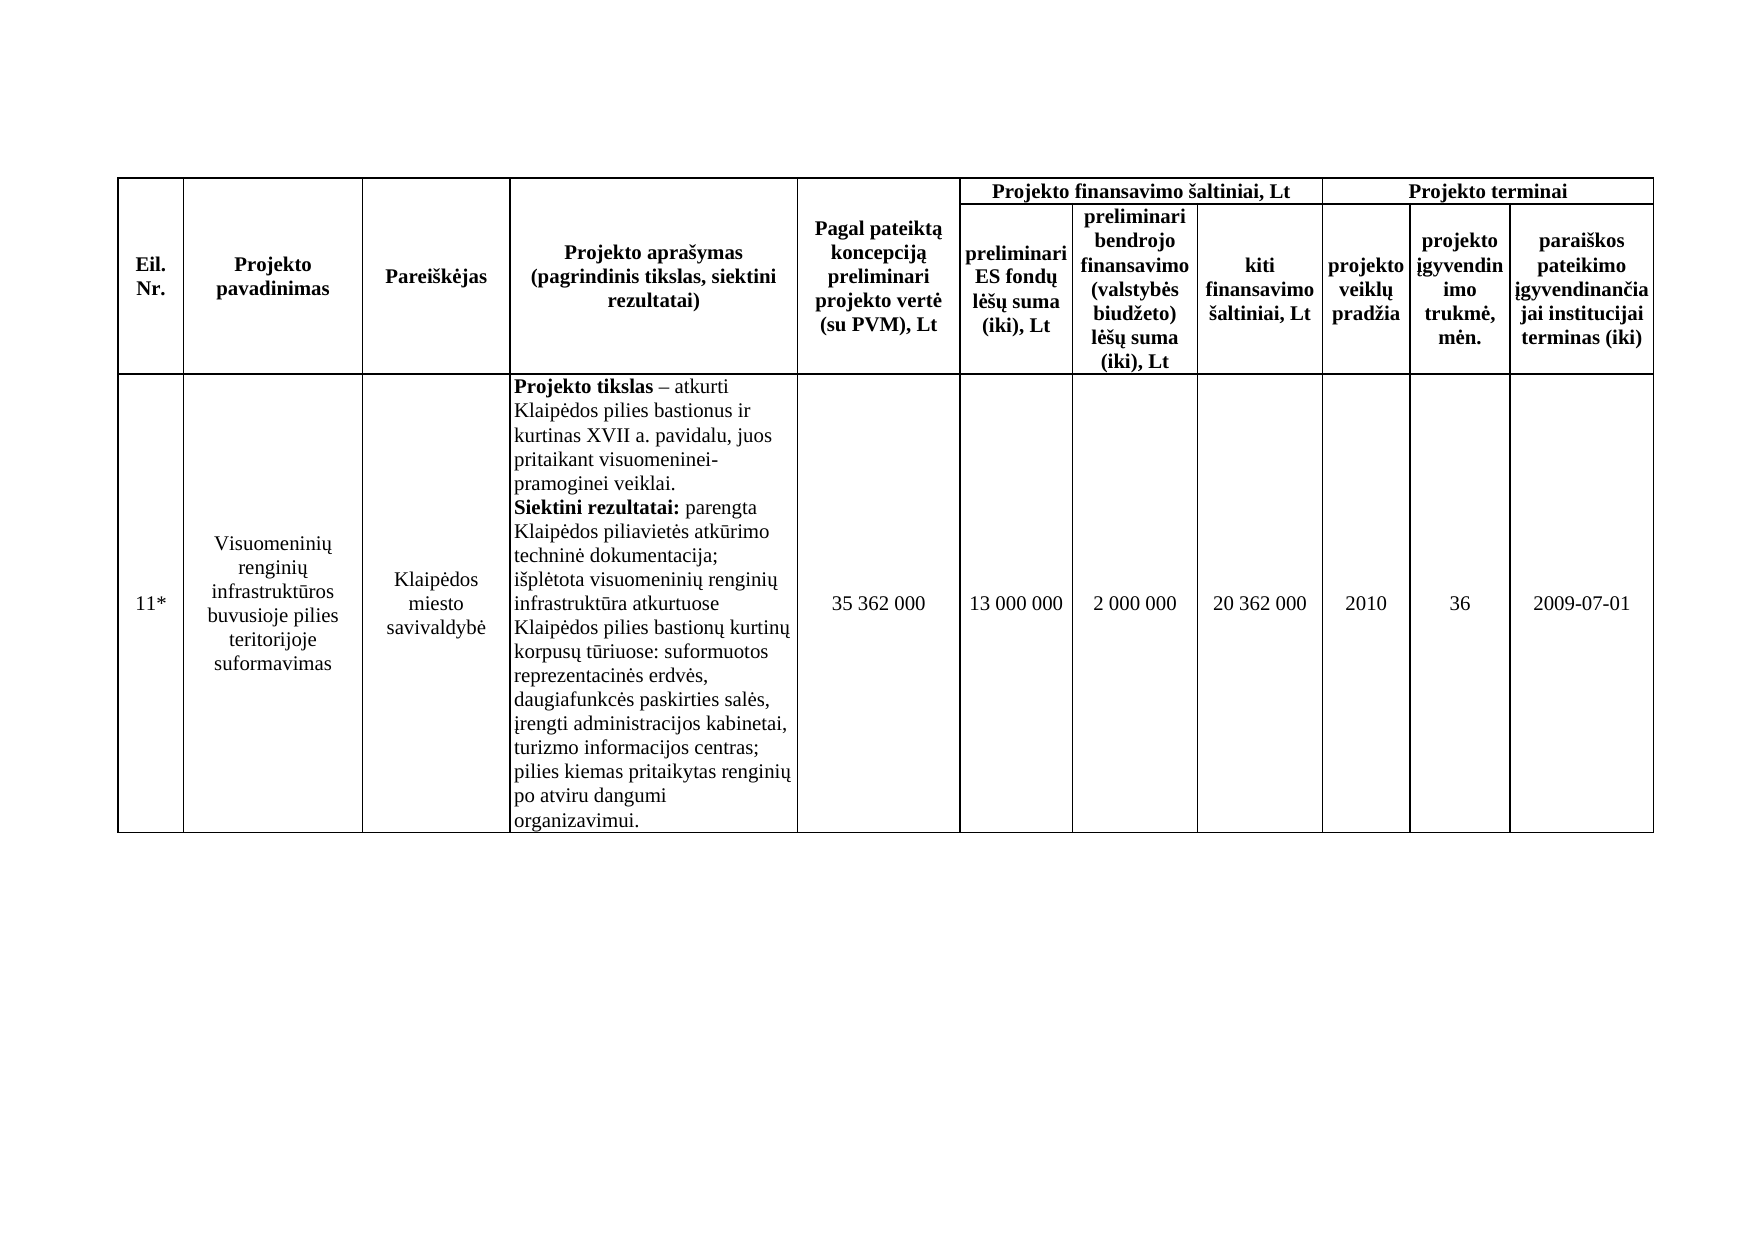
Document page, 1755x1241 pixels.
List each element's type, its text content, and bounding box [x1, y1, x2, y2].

table_cell kiti finansavimo šaltiniai, Lt [1198, 205, 1322, 373]
table_cell 36 [1411, 375, 1509, 832]
table_header Projekto aprašymas (pagrindinis tikslas, siektini rezultatai) [511, 179, 797, 373]
table_cell 2 000 000 [1073, 375, 1197, 832]
table_header Eil. Nr. [119, 179, 183, 373]
table_cell 2009-07-01 [1511, 375, 1653, 832]
table_cell Projekto tikslas – atkurti Klaipėdos pilies bastionus ir kurtinas XVII a. pavidalu, juos pritaikant visuomeninei-pramoginei veiklai. Siektini rezultatai: parengta Klaipėdos piliavietės atkūrimo techninė dokumentacija; išplėtota visuomeninių renginių infrastruktūra atkurtuose Klaipėdos pilies bastionų kurtinų korpusų tūriuose: suformuotos reprezentacinės erdvės, daugiafunkcės paskirties salės, įrengti administracijos kabinetai, turizmo informacijos centras; pilies kiemas pritaikytas renginių po atviru dangumi organizavimui. [511, 375, 797, 832]
table_header Projekto finansavimo šaltiniai, Lt [961, 179, 1322, 203]
table_cell 20 362 000 [1198, 375, 1322, 832]
table_header Pagal pateiktą koncepciją preliminari projekto vertė (su PVM), Lt [798, 179, 959, 373]
table_cell Visuomeninių renginių infrastruktūros buvusioje pilies teritorijoje suformavimas [184, 375, 362, 832]
table_cell projekto įgyvendinimo trukmė, mėn. [1411, 205, 1509, 373]
table_cell paraiškos pateikimo įgyvendinančiajai institucijai terminas (iki) [1511, 205, 1653, 373]
table_header Projekto terminai [1323, 179, 1653, 203]
table_cell 13 000 000 [961, 375, 1072, 832]
table_cell preliminari ES fondų lėšų suma (iki), Lt [961, 205, 1072, 373]
table_header Projekto pavadinimas [184, 179, 362, 373]
table_cell projekto veiklų pradžia [1323, 205, 1409, 373]
table_cell preliminari bendrojo finansavimo (valstybės biudžeto) lėšų suma (iki), Lt [1073, 205, 1197, 373]
table_cell 11* [119, 375, 183, 832]
table_header Pareiškėjas [363, 179, 509, 373]
table_cell Klaipėdos miesto savivaldybė [363, 375, 509, 832]
table_cell 2010 [1323, 375, 1409, 832]
table_cell 35 362 000 [798, 375, 959, 832]
